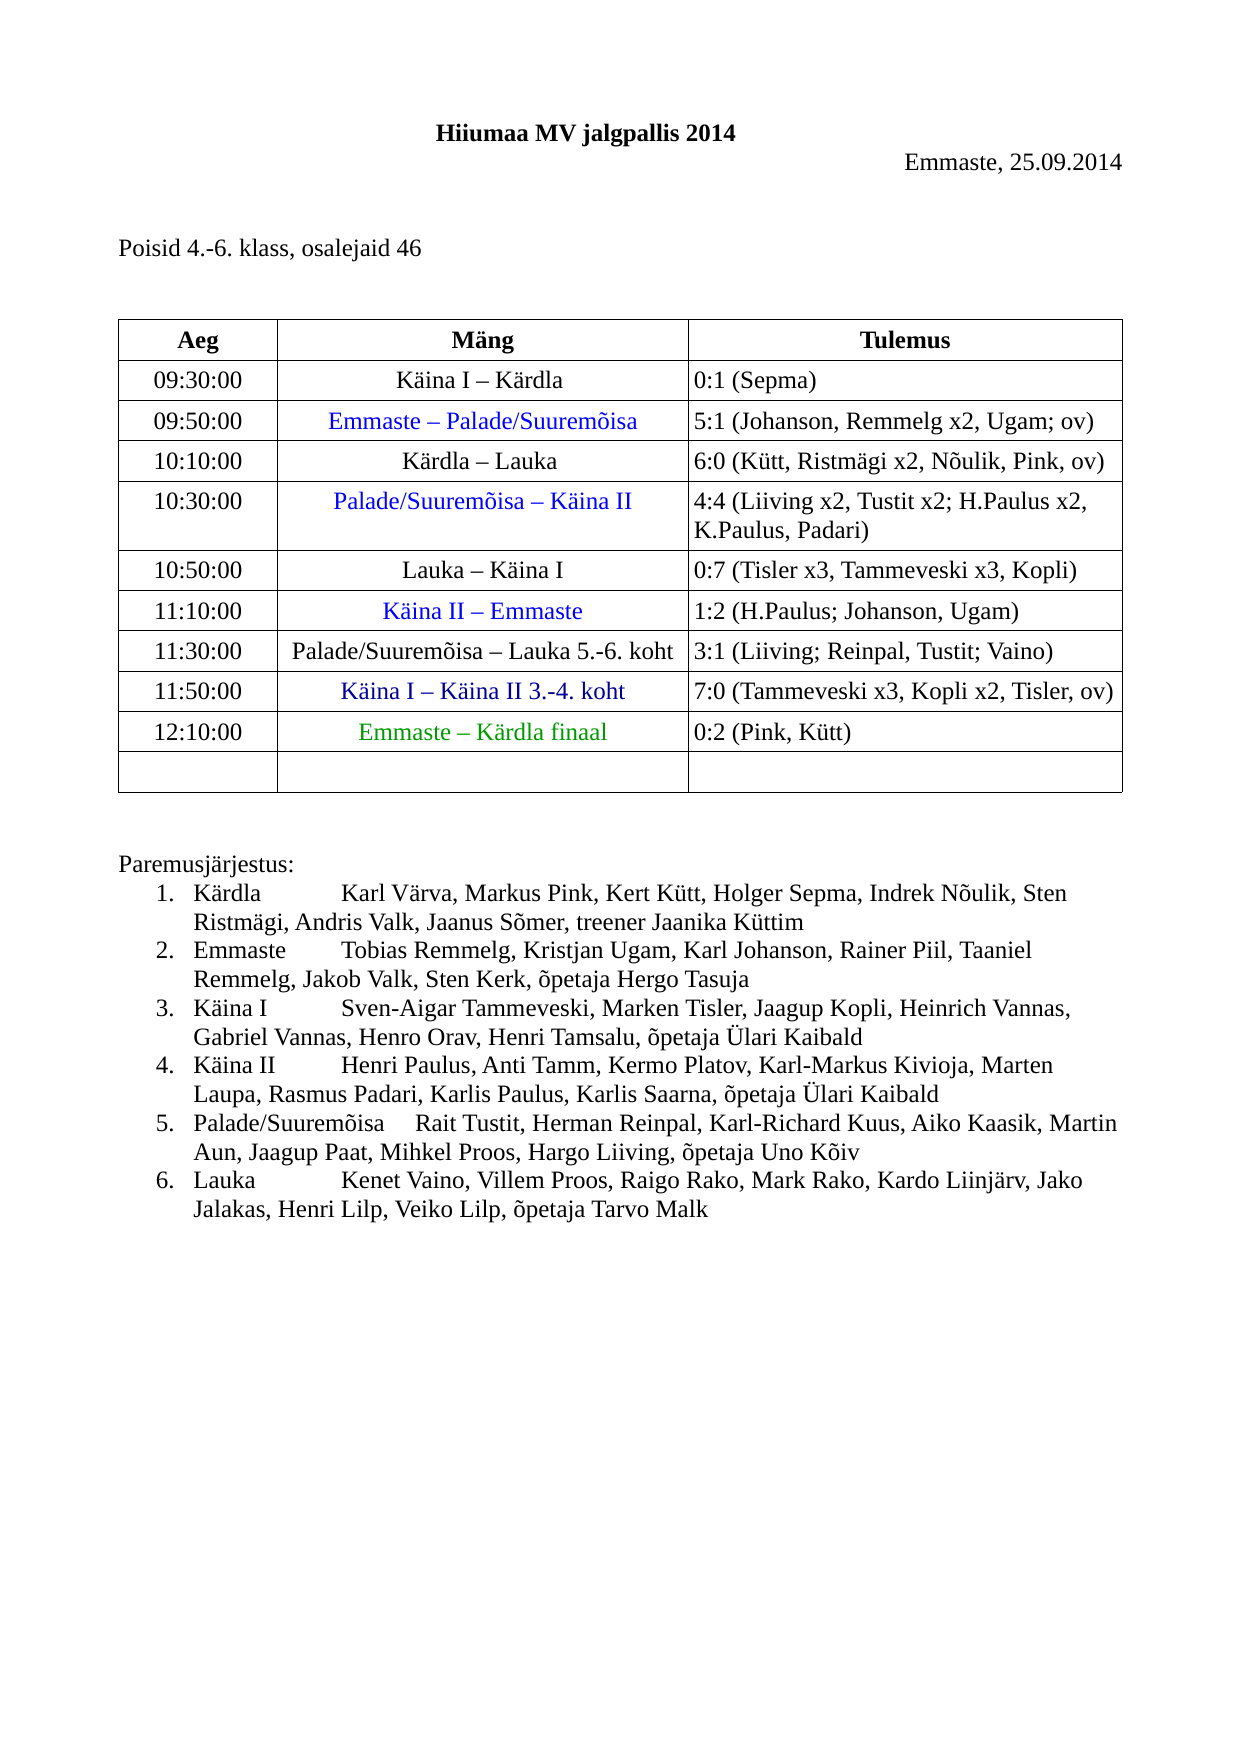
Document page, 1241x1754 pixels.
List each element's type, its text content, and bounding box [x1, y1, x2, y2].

table_header Mäng [278, 320, 688, 360]
table_cell 1:2 (H.Paulus; Johanson, Ugam) [689, 591, 1122, 630]
table_cell Käina II – Emmaste [278, 591, 688, 630]
text Hiiumaa MV jalgpallis 2014 [118, 118, 1122, 147]
table_cell 09:50:00 [119, 401, 277, 440]
table_cell 5:1 (Johanson, Remmelg x2, Ugam; ov) [689, 401, 1122, 440]
table_cell 7:0 (Tammeveski x3, Kopli x2, Tisler, ov) [689, 672, 1122, 711]
table_cell Emmaste – Kärdla finaal [278, 712, 688, 751]
table_cell Käina I – Käina II 3.-4. koht [278, 672, 688, 711]
table_cell 0:1 (Sepma) [689, 361, 1122, 400]
table_cell 11:50:00 [119, 672, 277, 711]
table_header Tulemus [689, 320, 1122, 360]
list Emmaste Tobias Remmelg, Kristjan Ugam, Karl Johanson, Rainer Piil, Taaniel Remmelg, Jakob Valk, Sten Kerk, õpetaja Hergo Tasuja [156, 935, 1122, 993]
table_cell 10:50:00 [119, 551, 277, 590]
table_cell 09:30:00 [119, 361, 277, 400]
table_cell Lauka – Käina I [278, 551, 688, 590]
list Lauka Kenet Vaino, Villem Proos, Raigo Rako, Mark Rako, Kardo Liinjärv, Jako Jalakas, Henri Lilp, Veiko Lilp, õpetaja Tarvo Malk [156, 1165, 1122, 1223]
list Käina II Henri Paulus, Anti Tamm, Kermo Platov, Karl-Markus Kivioja, Marten Laupa, Rasmus Padari, Karlis Paulus, Karlis Saarna, õpetaja Ülari Kaibald [156, 1050, 1122, 1108]
table_cell 11:10:00 [119, 591, 277, 630]
table_cell [119, 752, 277, 792]
text Poisid 4.-6. klass, osalejaid 46 [118, 233, 1122, 262]
table_cell 0:7 (Tisler x3, Tammeveski x3, Kopli) [689, 551, 1122, 590]
table_cell Palade/Suuremõisa – Käina II [278, 482, 688, 550]
table_cell 10:30:00 [119, 482, 277, 550]
list Palade/Suuremõisa Rait Tustit, Herman Reinpal, Karl-Richard Kuus, Aiko Kaasik, Martin Aun, Jaagup Paat, Mihkel Proos, Hargo Liiving, õpetaja Uno Kõiv [156, 1108, 1122, 1165]
table_cell 6:0 (Kütt, Ristmägi x2, Nõulik, Pink, ov) [689, 441, 1122, 481]
list Kärdla Karl Värva, Markus Pink, Kert Kütt, Holger Sepma, Indrek Nõulik, Sten Ristmägi, Andris Valk, Jaanus Sõmer, treener Jaanika Küttim [156, 878, 1122, 935]
text Paremusjärjestus: [118, 849, 1122, 878]
text Emmaste, 25.09.2014 [118, 147, 1122, 176]
table_cell [278, 752, 688, 792]
list Käina I Sven-Aigar Tammeveski, Marken Tisler, Jaagup Kopli, Heinrich Vannas, Gabriel Vannas, Henro Orav, Henri Tamsalu, õpetaja Ülari Kaibald [156, 993, 1122, 1050]
table_cell Emmaste – Palade/Suuremõisa [278, 401, 688, 440]
table_cell 4:4 (Liiving x2, Tustit x2; H.Paulus x2, K.Paulus, Padari) [689, 482, 1122, 550]
table_cell Kärdla – Lauka [278, 441, 688, 481]
table_cell 0:2 (Pink, Kütt) [689, 712, 1122, 751]
table_cell 11:30:00 [119, 631, 277, 671]
table_cell Palade/Suuremõisa – Lauka 5.-6. koht [278, 631, 688, 671]
table_cell [689, 752, 1122, 792]
table_cell 10:10:00 [119, 441, 277, 481]
table_cell 3:1 (Liiving; Reinpal, Tustit; Vaino) [689, 631, 1122, 671]
table_cell Käina I – Kärdla [278, 361, 688, 400]
table_header Aeg [119, 320, 277, 360]
table_cell 12:10:00 [119, 712, 277, 751]
